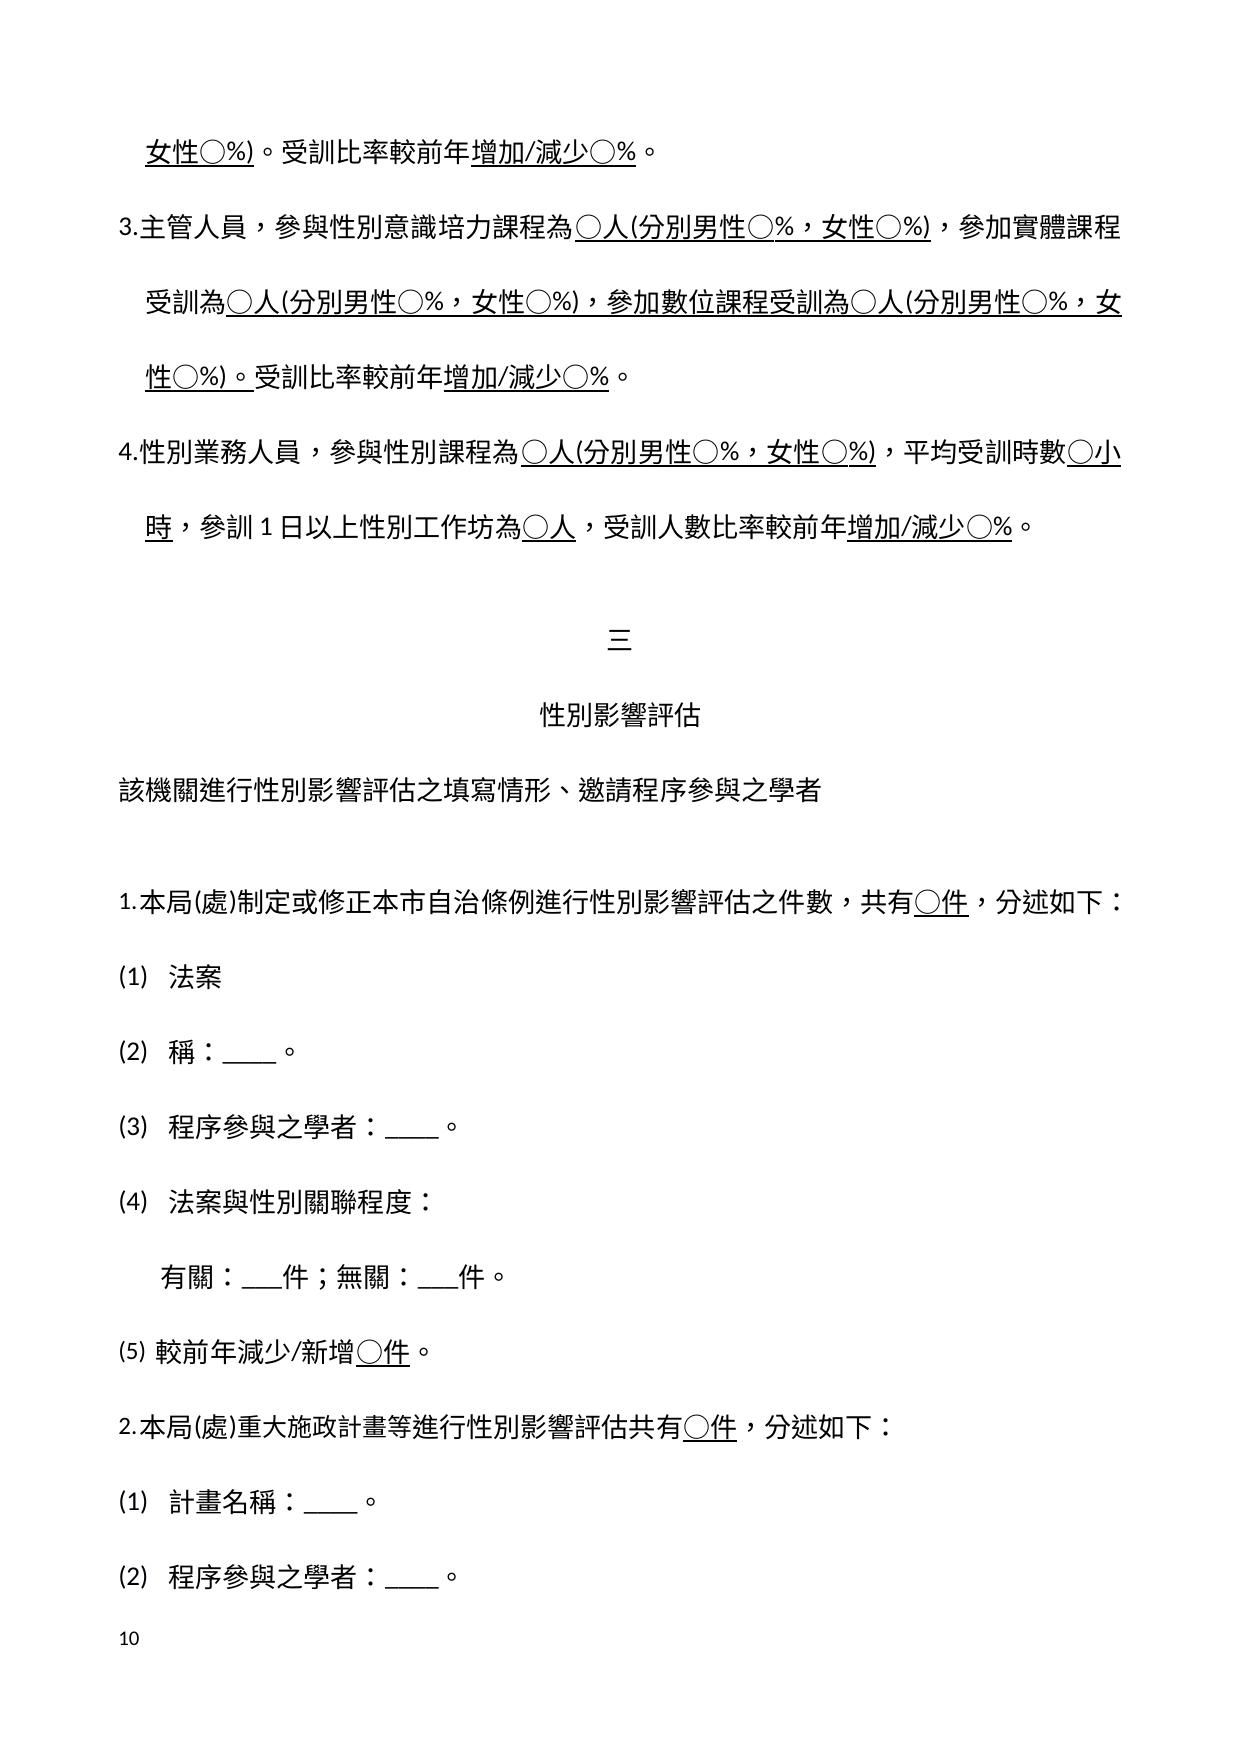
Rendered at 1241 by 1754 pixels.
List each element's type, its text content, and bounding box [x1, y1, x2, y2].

text 3.主管人員，參與性別意識培力課程為○人(分別男性○%，女性○%)，參加實體課程受訓為○人(分別男性○%，女性○%)，參加數位課程受訓為○人(分別男性○%，女性○%)。受訓比率較前年增加/減少○%。 [118, 182, 1122, 407]
text 三 [118, 594, 1122, 669]
list 稱：____。 [118, 1007, 1122, 1082]
list 本局(處)重大施政計畫等進行性別影響評估共有○件，分述如下： [118, 1382, 1122, 1457]
list 較前年減少/新增○件。 [118, 1307, 1122, 1382]
list 法案與性別關聯程度： [118, 1157, 1122, 1232]
list 本局(處)制定或修正本市自治條例進行性別影響評估之件數，共有○件，分述如下： [118, 857, 1122, 932]
list 法案 [118, 932, 1122, 1007]
text 性別影響評估 [118, 669, 1122, 744]
text 該機關進行性別影響評估之填寫情形、邀請程序參與之學者 [118, 744, 1122, 819]
text 4.性別業務人員，參與性別課程為○人(分別男性○%，女性○%)，平均受訓時數○小時，參訓1日以上性別工作坊為○人，受訓人數比率較前年增加/減少○%。 [118, 407, 1122, 557]
list 程序參與之學者：____。 [118, 1082, 1122, 1157]
list 程序參與之學者：____。 [118, 1532, 1122, 1607]
list 有關：___件；無關：___件。 [148, 1232, 1122, 1307]
list 計畫名稱：____。 [118, 1457, 1122, 1532]
text 女性○%)。受訓比率較前年增加/減少○%。 [118, 107, 1122, 182]
